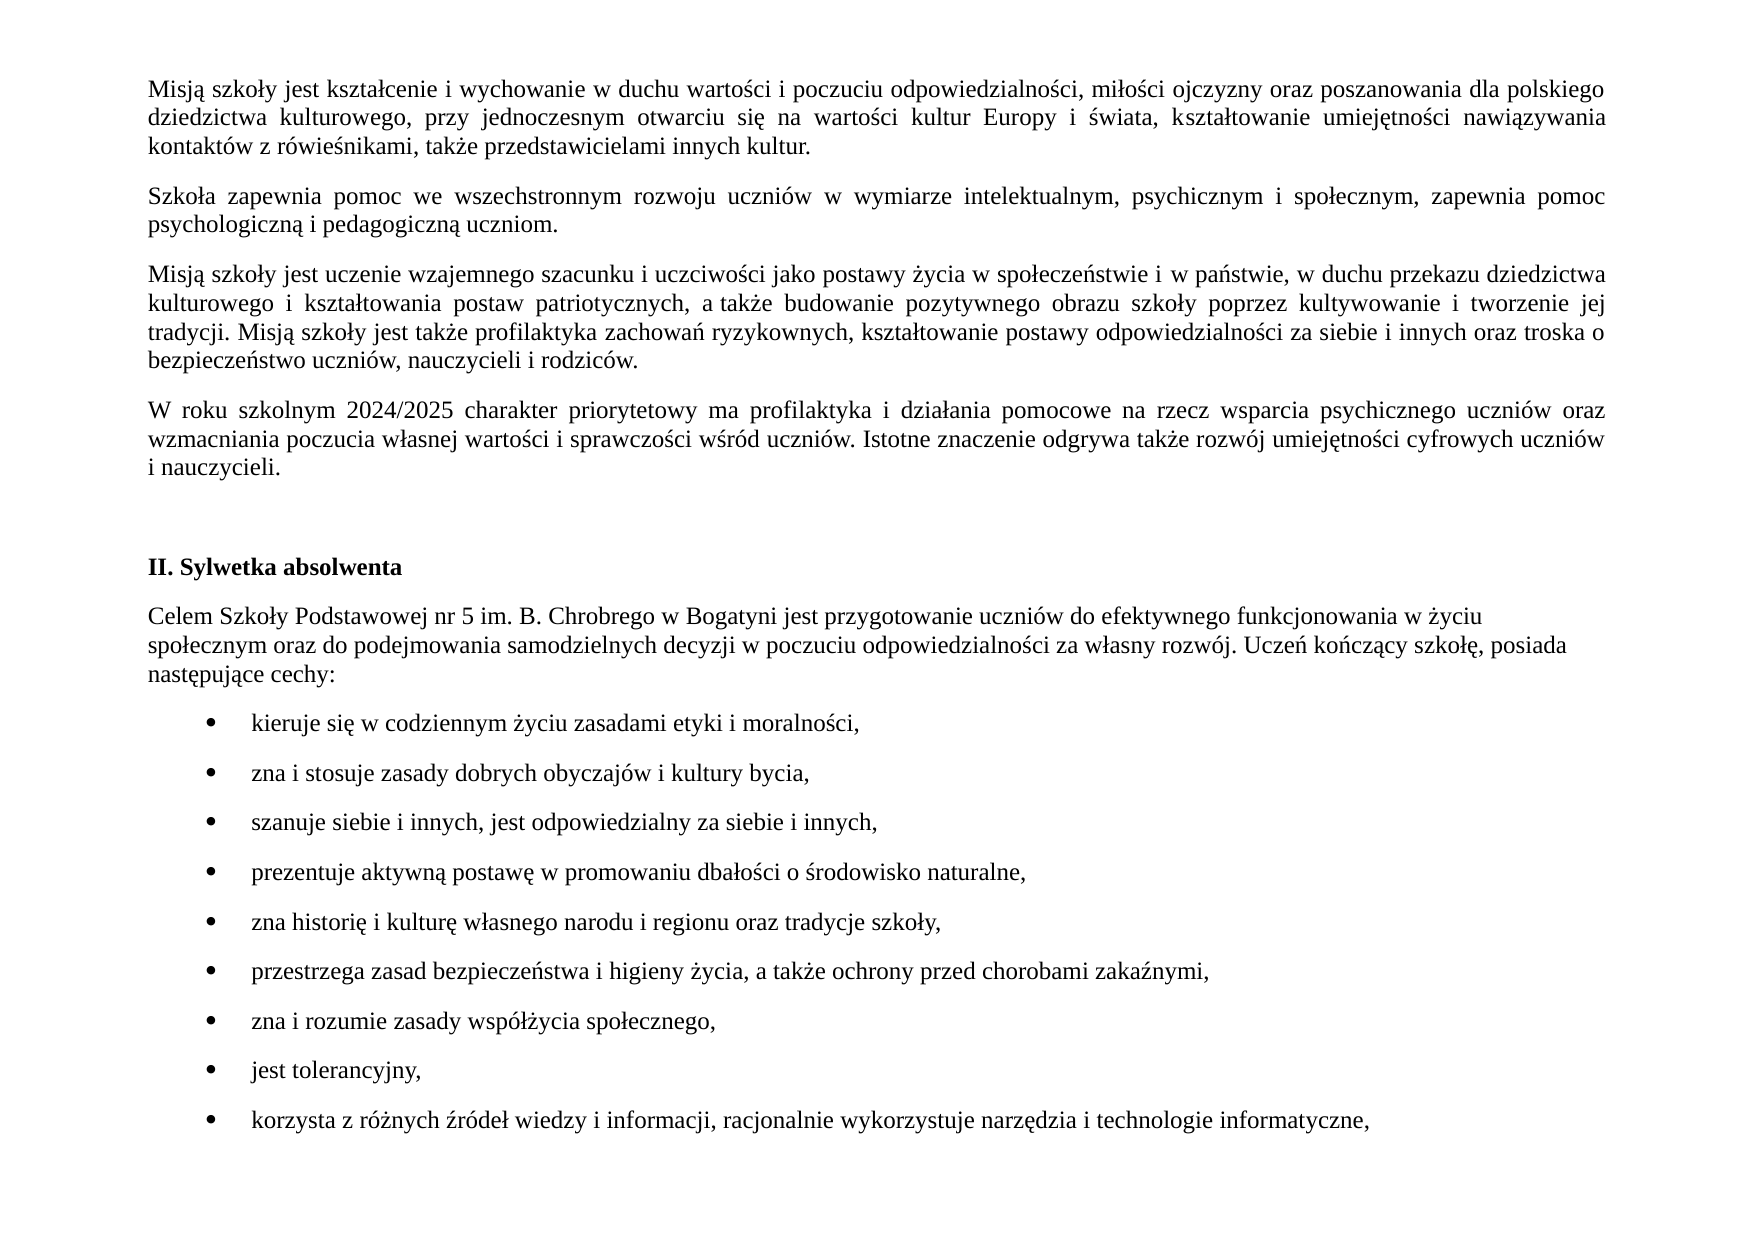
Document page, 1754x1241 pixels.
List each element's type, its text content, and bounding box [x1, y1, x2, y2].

text Misją szkoły jest uczenie wzajemnego szacunku i uczciwości jako postawy życia w społeczeństwie i w państwie, w duchu przekazu dziedzictwa kulturowego i kształtowania postaw patriotycznych, a także budowanie pozytywnego obrazu szkoły poprzez kultywowanie i tworzenie jej tradycji. Misją szkoły jest także profilaktyka zachowań ryzykownych, kształtowanie postawy odpowiedzialności za siebie i innych oraz troska o bezpieczeństwo uczniów, nauczycieli i rodziców. [148, 259, 1606, 374]
list prezentuje aktywną postawę w promowaniu dbałości o środowisko naturalne, [207, 857, 1606, 886]
text Misją szkoły jest kształcenie i wychowanie w duchu wartości i poczuciu odpowiedzialności, miłości ojczyzny oraz poszanowania dla polskiego dziedzictwa kulturowego, przy jednoczesnym otwarciu się na wartości kultur Europy i świata, kształtowanie umiejętności nawiązywania kontaktów z rówieśnikami, także przedstawicielami innych kultur. [148, 74, 1606, 160]
list jest tolerancyjny, [207, 1055, 1606, 1084]
list kieruje się w codziennym życiu zasadami etyki i moralności, [207, 708, 1606, 737]
list zna i rozumie zasady współżycia społecznego, [207, 1006, 1606, 1034]
list zna i stosuje zasady dobrych obyczajów i kultury bycia, [207, 758, 1606, 787]
text Celem Szkoły Podstawowej nr 5 im. B. Chrobrego w Bogatyni jest przygotowanie uczniów do efektywnego funkcjonowania w życiu społecznym oraz do podejmowania samodzielnych decyzji w poczuciu odpowiedzialności za własny rozwój. Uczeń kończący szkołę, posiada następujące cechy: [148, 601, 1606, 687]
list szanuje siebie i innych, jest odpowiedzialny za siebie i innych, [207, 807, 1606, 836]
text Szkoła zapewnia pomoc we wszechstronnym rozwoju uczniów w wymiarze intelektualnym, psychicznym i społecznym, zapewnia pomoc psychologiczną i pedagogiczną uczniom. [148, 181, 1606, 238]
text II. Sylwetka absolwenta [148, 552, 1606, 580]
list zna historię i kulturę własnego narodu i regionu oraz tradycje szkoły, [207, 907, 1606, 935]
list korzysta z różnych źródeł wiedzy i informacji, racjonalnie wykorzystuje narzędzia i technologie informatyczne, [207, 1105, 1606, 1134]
text W roku szkolnym 2024/2025 charakter priorytetowy ma profilaktyka i działania pomocowe na rzecz wsparcia psychicznego uczniów oraz wzmacniania poczucia własnej wartości i sprawczości wśród uczniów. Istotne znaczenie odgrywa także rozwój umiejętności cyfrowych uczniów i nauczycieli. [148, 395, 1606, 481]
list przestrzega zasad bezpieczeństwa i higieny życia, a także ochrony przed chorobami zakaźnymi, [207, 956, 1606, 985]
